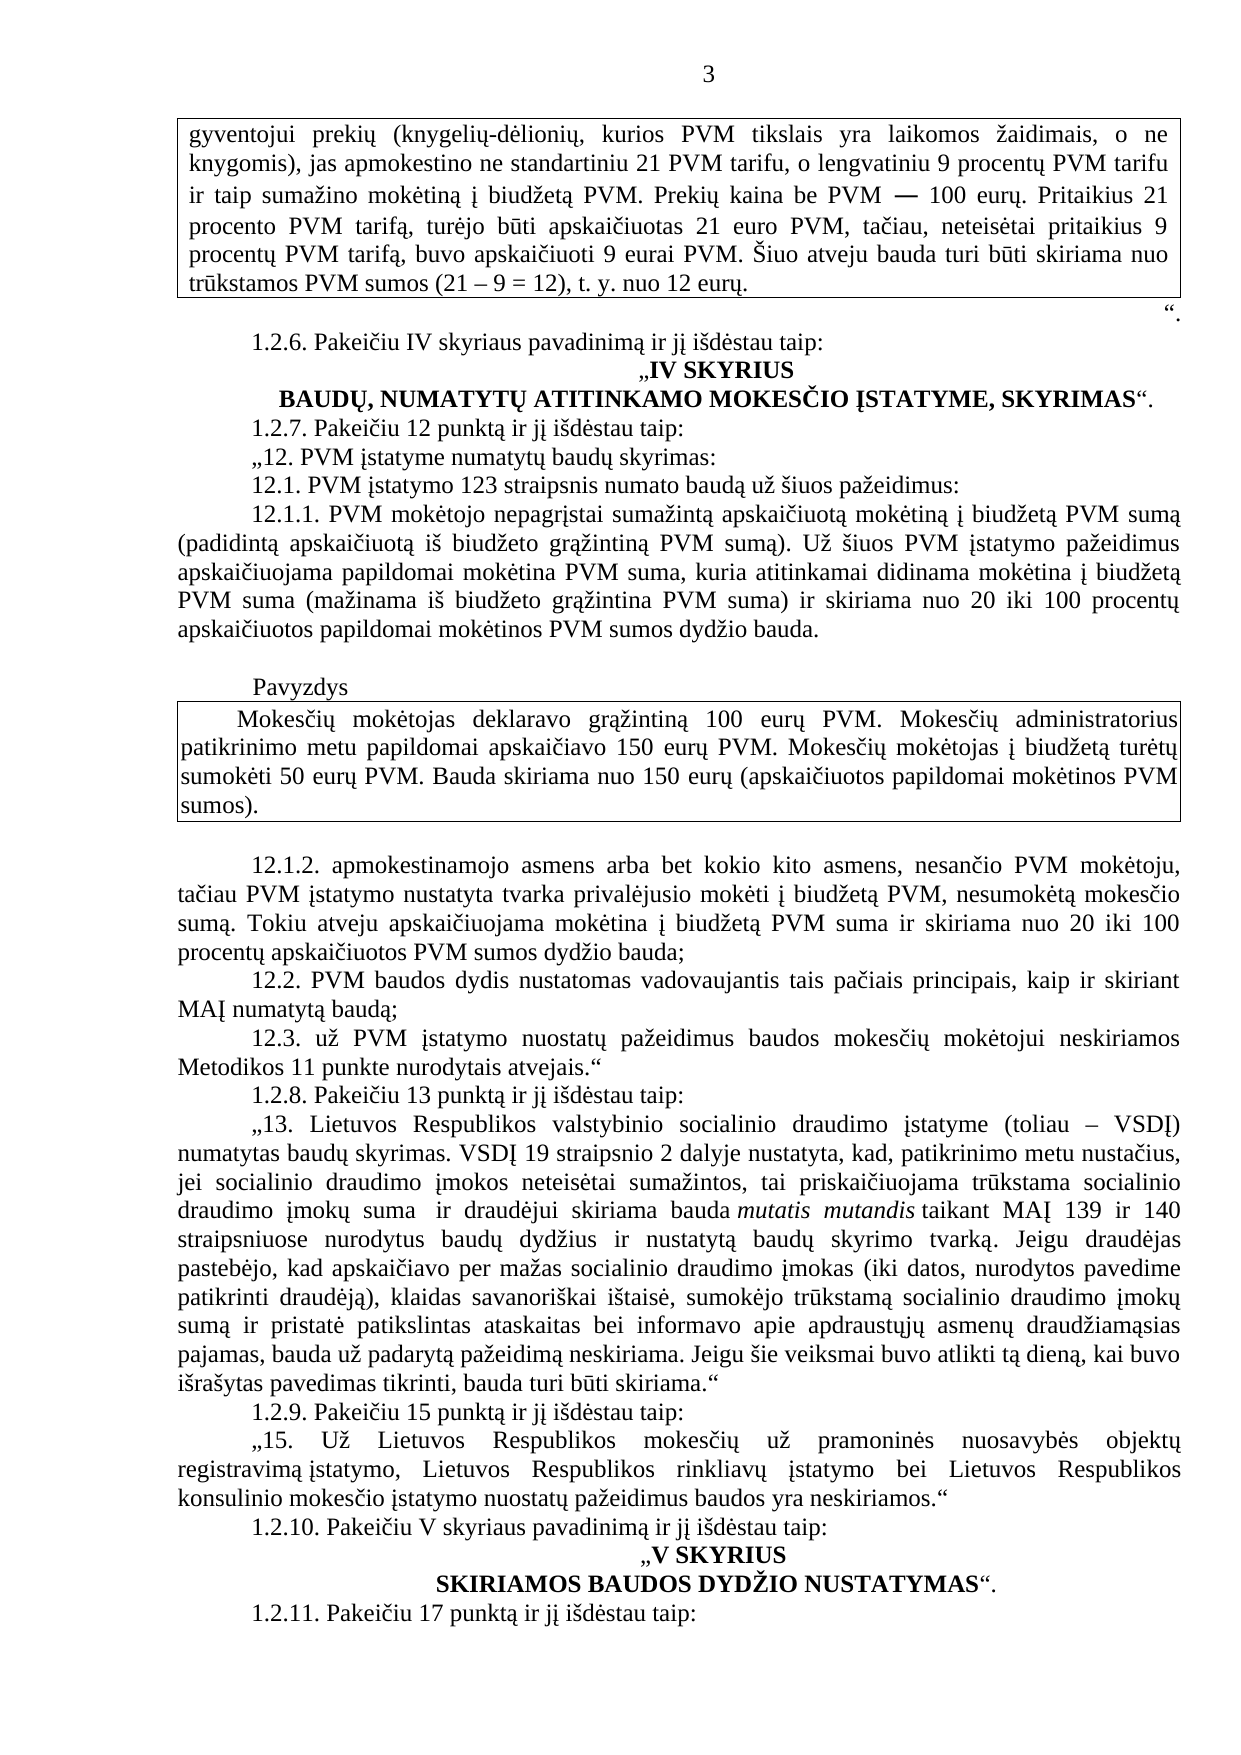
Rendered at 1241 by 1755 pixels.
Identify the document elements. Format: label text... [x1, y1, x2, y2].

text 12.3. už PVM įstatymo nuostatų pažeidimus baudos mokesčių mokėtojui neskiriamos Metodikos 11 punkte nurodytais atvejais.“ [177, 1023, 1181, 1081]
text 1.2.9. Pakeičiu 15 punktą ir jį išdėstau taip: [177, 1397, 1181, 1426]
text 12.2. PVM baudos dydis nustatomas vadovaujantis tais pačiais principais, kaip ir skiriant MAĮ numatytą baudą; [177, 966, 1181, 1023]
text 1.2.7. Pakeičiu 12 punktą ir jį išdėstau taip: [177, 413, 1181, 442]
text 1.2.11. Pakeičiu 17 punktą ir jį išdėstau taip: [177, 1598, 1181, 1627]
text 1.2.8. Pakeičiu 13 punktą ir jį išdėstau taip: [177, 1081, 1181, 1109]
text “. [177, 298, 1181, 327]
text „V SKYRIUS [177, 1541, 1181, 1569]
text 12.1.1. PVM mokėtojo nepagrįstai sumažintą apskaičiuotą mokėtiną į biudžetą PVM sumą (padidintą apskaičiuotą iš biudžeto grąžintiną PVM sumą). Už šiuos PVM įstatymo pažeidimus apskaičiuojama papildomai mokėtina PVM suma, kuria atitinkamai didinama mokėtina į biudžetą PVM suma (mažinama iš biudžeto grąžintina PVM suma) ir skiriama nuo 20 iki 100 procentų apskaičiuotos papildomai mokėtinos PVM sumos dydžio bauda. [177, 499, 1181, 643]
text BAUDŲ, NUMATYTŲ ATITINKAMO MOKESČIO ĮSTATYME, SKYRIMAS“. [177, 384, 1181, 413]
text 12.1. PVM įstatymo 123 straipsnis numato baudą už šiuos pažeidimus: [177, 471, 1181, 499]
text Pavyzdys [177, 672, 1181, 701]
text „12. PVM įstatyme numatytų baudų skyrimas: [177, 442, 1181, 471]
text Mokesčių mokėtojas deklaravo grąžintiną 100 eurų PVM. Mokesčių administratorius patikrinimo metu papildomai apskaičiavo 150 eurų PVM. Mokesčių mokėtojas į biudžetą turėtų sumokėti 50 eurų PVM. Bauda skiriama nuo 150 eurų (apskaičiuotos papildomai mokėtinos PVM sumos). [178, 702, 1180, 821]
text 12.1.2. apmokestinamojo asmens arba bet kokio kito asmens, nesančio PVM mokėtoju, tačiau PVM įstatymo nustatyta tvarka privalėjusio mokėti į biudžetą PVM, nesumokėtą mokesčio sumą. Tokiu atveju apskaičiuojama mokėtina į biudžetą PVM suma ir skiriama nuo 20 iki 100 procentų apskaičiuotos PVM sumos dydžio bauda; [177, 851, 1181, 966]
text „15. Už Lietuvos Respublikos mokesčių už pramoninės nuosavybės objektų registravimą įstatymo, Lietuvos Respublikos rinkliavų įstatymo bei Lietuvos Respublikos konsulinio mokesčio įstatymo nuostatų pažeidimus baudos yra neskiriamos.“ [177, 1426, 1181, 1512]
text 1.2.6. Pakeičiu IV skyriaus pavadinimą ir jį išdėstau taip: [177, 327, 1181, 356]
text „IV SKYRIUS [177, 356, 1181, 384]
table_header gyventojui prekių (knygelių-dėlionių, kurios PVM tikslais yra laikomos žaidimais, o ne knygomis), jas apmokestino ne standartiniu 21 PVM tarifu, o lengvatiniu 9 procentų PVM tarifu ir taip sumažino mokėtiną į biudžetą PVM. Prekių kaina be PVM — 100 eurų. Pritaikius 21 procento PVM tarifą, turėjo būti apskaičiuotas 21 euro PVM, tačiau, neteisėtai pritaikius 9 procentų PVM tarifą, buvo apskaičiuoti 9 eurai PVM. Šiuo atveju bauda turi būti skiriama nuo trūkstamos PVM sumos (21 – 9 = 12), t. y. nuo 12 eurų. [178, 119, 1180, 297]
text 1.2.10. Pakeičiu V skyriaus pavadinimą ir jį išdėstau taip: [177, 1512, 1181, 1541]
text „13. Lietuvos Respublikos valstybinio socialinio draudimo įstatyme (toliau – VSDĮ) numatytas baudų skyrimas. VSDĮ 19 straipsnio 2 dalyje nustatyta, kad, patikrinimo metu nustačius, jei socialinio draudimo įmokos neteisėtai sumažintos, tai priskaičiuojama trūkstama socialinio draudimo įmokų suma ir draudėjui skiriama bauda mutatis mutandis taikant MAĮ 139 ir 140 straipsniuose nurodytus baudų dydžius ir nustatytą baudų skyrimo tvarką. Jeigu draudėjas pastebėjo, kad apskaičiavo per mažas socialinio draudimo įmokas (iki datos, nurodytos pavedime patikrinti draudėją), klaidas savanoriškai ištaisė, sumokėjo trūkstamą socialinio draudimo įmokų sumą ir pristatė patikslintas ataskaitas bei informavo apie apdraustųjų asmenų draudžiamąsias pajamas, bauda už padarytą pažeidimą neskiriama. Jeigu šie veiksmai buvo atlikti tą dieną, kai buvo išrašytas pavedimas tikrinti, bauda turi būti skiriama.“ [177, 1109, 1181, 1397]
text SKIRIAMOS BAUDOS DYDŽIO NUSTATYMAS“. [177, 1569, 1181, 1598]
